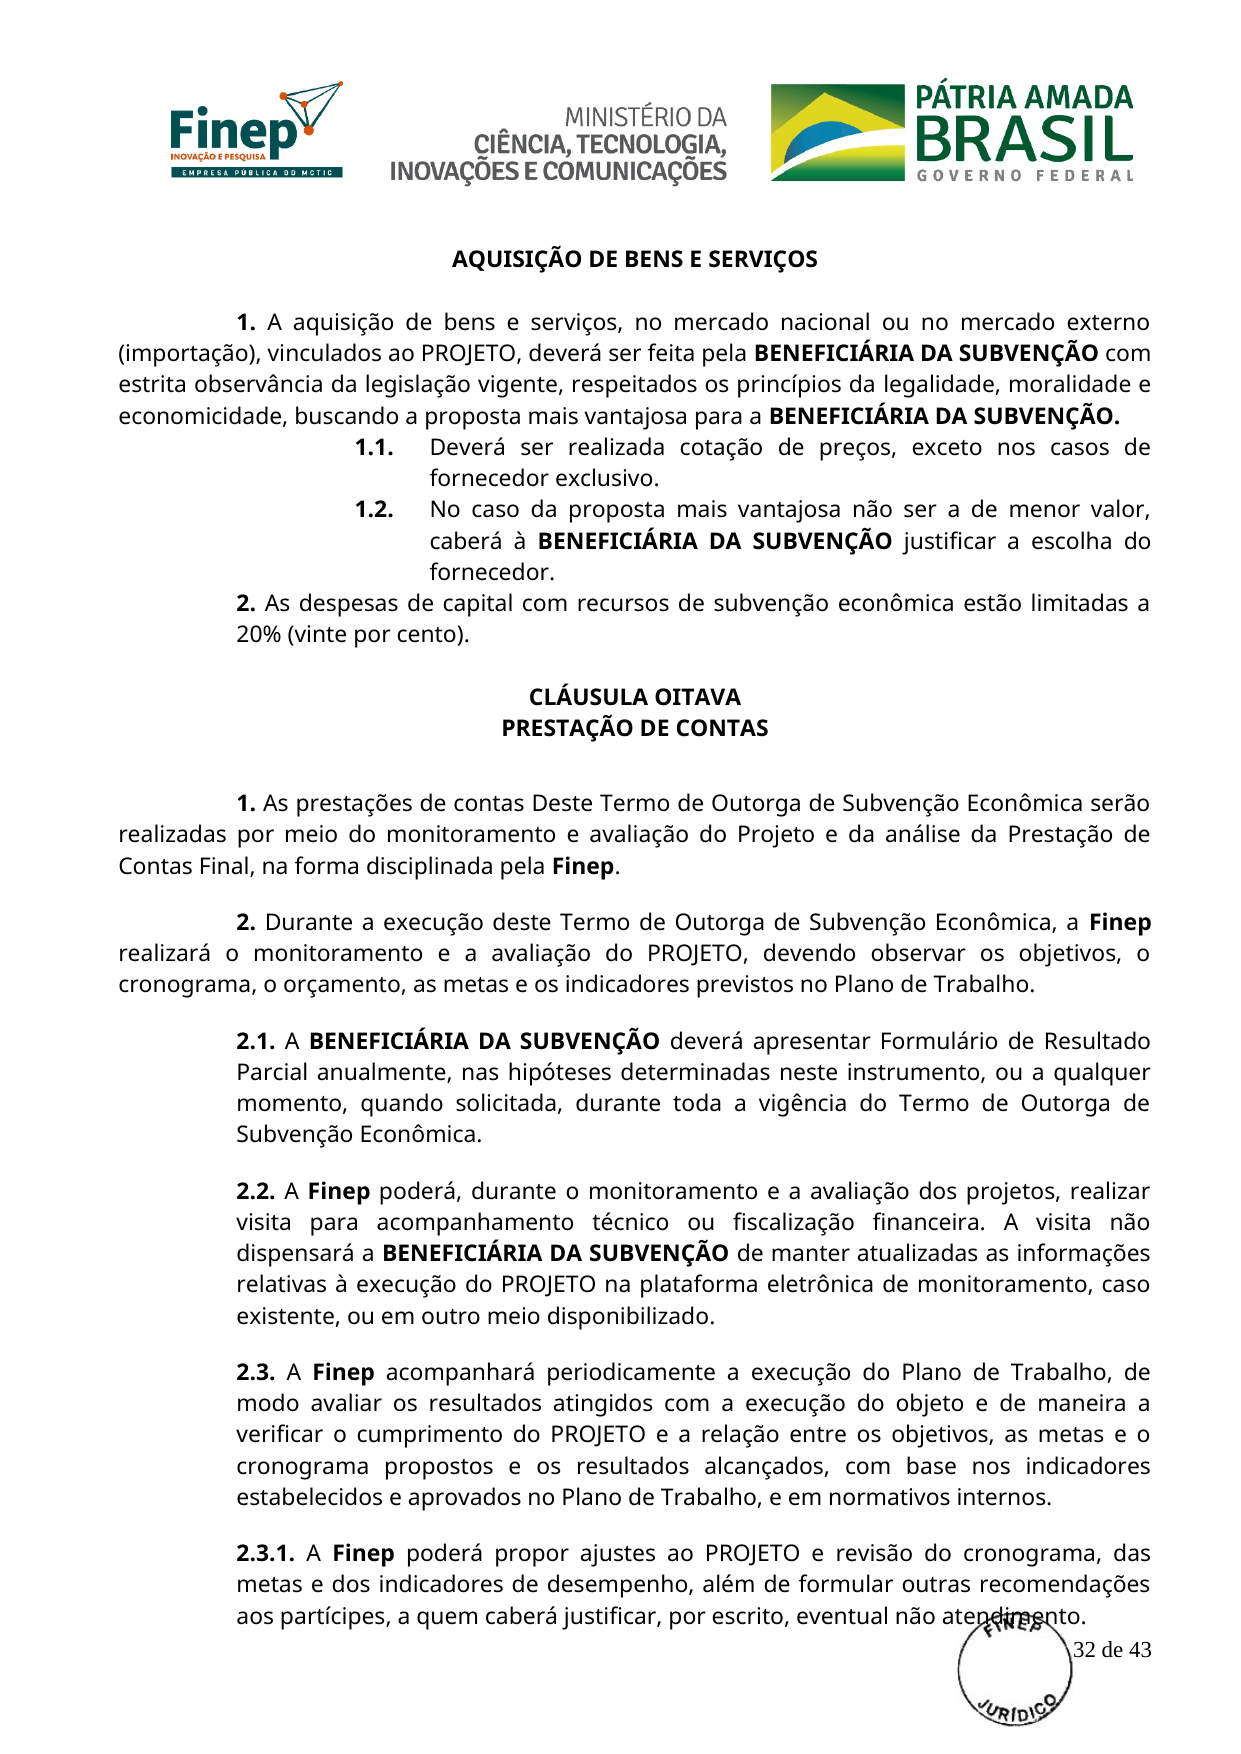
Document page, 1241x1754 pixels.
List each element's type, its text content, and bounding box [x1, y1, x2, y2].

text AQUISIÇÃO DE BENS E SERVIÇOS [118, 243, 1152, 275]
text 2. As despesas de capital com recursos de subvenção econômica estão limitadas a 20% (vinte por cento). [236, 587, 1152, 650]
text CLÁUSULA OITAVA [118, 681, 1152, 712]
list No caso da proposta mais vantajosa não ser a de menor valor, caberá à BENEFICIÁRIA DA SUBVENÇÃO justificar a escolha do fornecedor. [354, 493, 1152, 587]
text 2.2. A Finep poderá, durante o monitoramento e a avaliação dos projetos, realizar visita para acompanhamento técnico ou fiscalização financeira. A visita não dispensará a BENEFICIÁRIA DA SUBVENÇÃO de manter atualizadas as informações relativas à execução do PROJETO na plataforma eletrônica de monitoramento, caso existente, ou em outro meio disponibilizado. [236, 1175, 1152, 1331]
list Deverá ser realizada cotação de preços, exceto nos casos de fornecedor exclusivo. [354, 431, 1152, 493]
text 2.3. A Finep acompanhará periodicamente a execução do Plano de Trabalho, de modo avaliar os resultados atingidos com a execução do objeto e de maneira a verificar o cumprimento do PROJETO e a relação entre os objetivos, as metas e o cronograma propostos e os resultados alcançados, com base nos indicadores estabelecidos e aprovados no Plano de Trabalho, e em normativos internos. [236, 1356, 1152, 1512]
text 2.3.1. A Finep poderá propor ajustes ao PROJETO e revisão do cronograma, das metas e dos indicadores de desempenho, além de formular outras recomendações aos partícipes, a quem caberá justificar, por escrito, eventual não atendimento. [236, 1537, 1152, 1631]
text 2.1. A BENEFICIÁRIA DA SUBVENÇÃO deverá apresentar Formulário de Resultado Parcial anualmente, nas hipóteses determinadas neste instrumento, ou a qualquer momento, quando solicitada, durante toda a vigência do Termo de Outorga de Subvenção Econômica. [236, 1025, 1152, 1150]
text 1. A aquisição de bens e serviços, no mercado nacional ou no mercado externo (importação), vinculados ao PROJETO, deverá ser feita pela BENEFICIÁRIA DA SUBVENÇÃO com estrita observância da legislação vigente, respeitados os princípios da legalidade, moralidade e economicidade, buscando a proposta mais vantajosa para a BENEFICIÁRIA DA SUBVENÇÃO. [118, 306, 1152, 431]
text 1. As prestações de contas Deste Termo de Outorga de Subvenção Econômica serão realizadas por meio do monitoramento e avaliação do Projeto e da análise da Prestação de Contas Final, na forma disciplinada pela Finep. [118, 787, 1152, 881]
text 2. Durante a execução deste Termo de Outorga de Subvenção Econômica, a Finep realizará o monitoramento e a avaliação do PROJETO, devendo observar os objetivos, o cronograma, o orçamento, as metas e os indicadores previstos no Plano de Trabalho. [118, 906, 1152, 1000]
text PRESTAÇÃO DE CONTAS [118, 712, 1152, 743]
